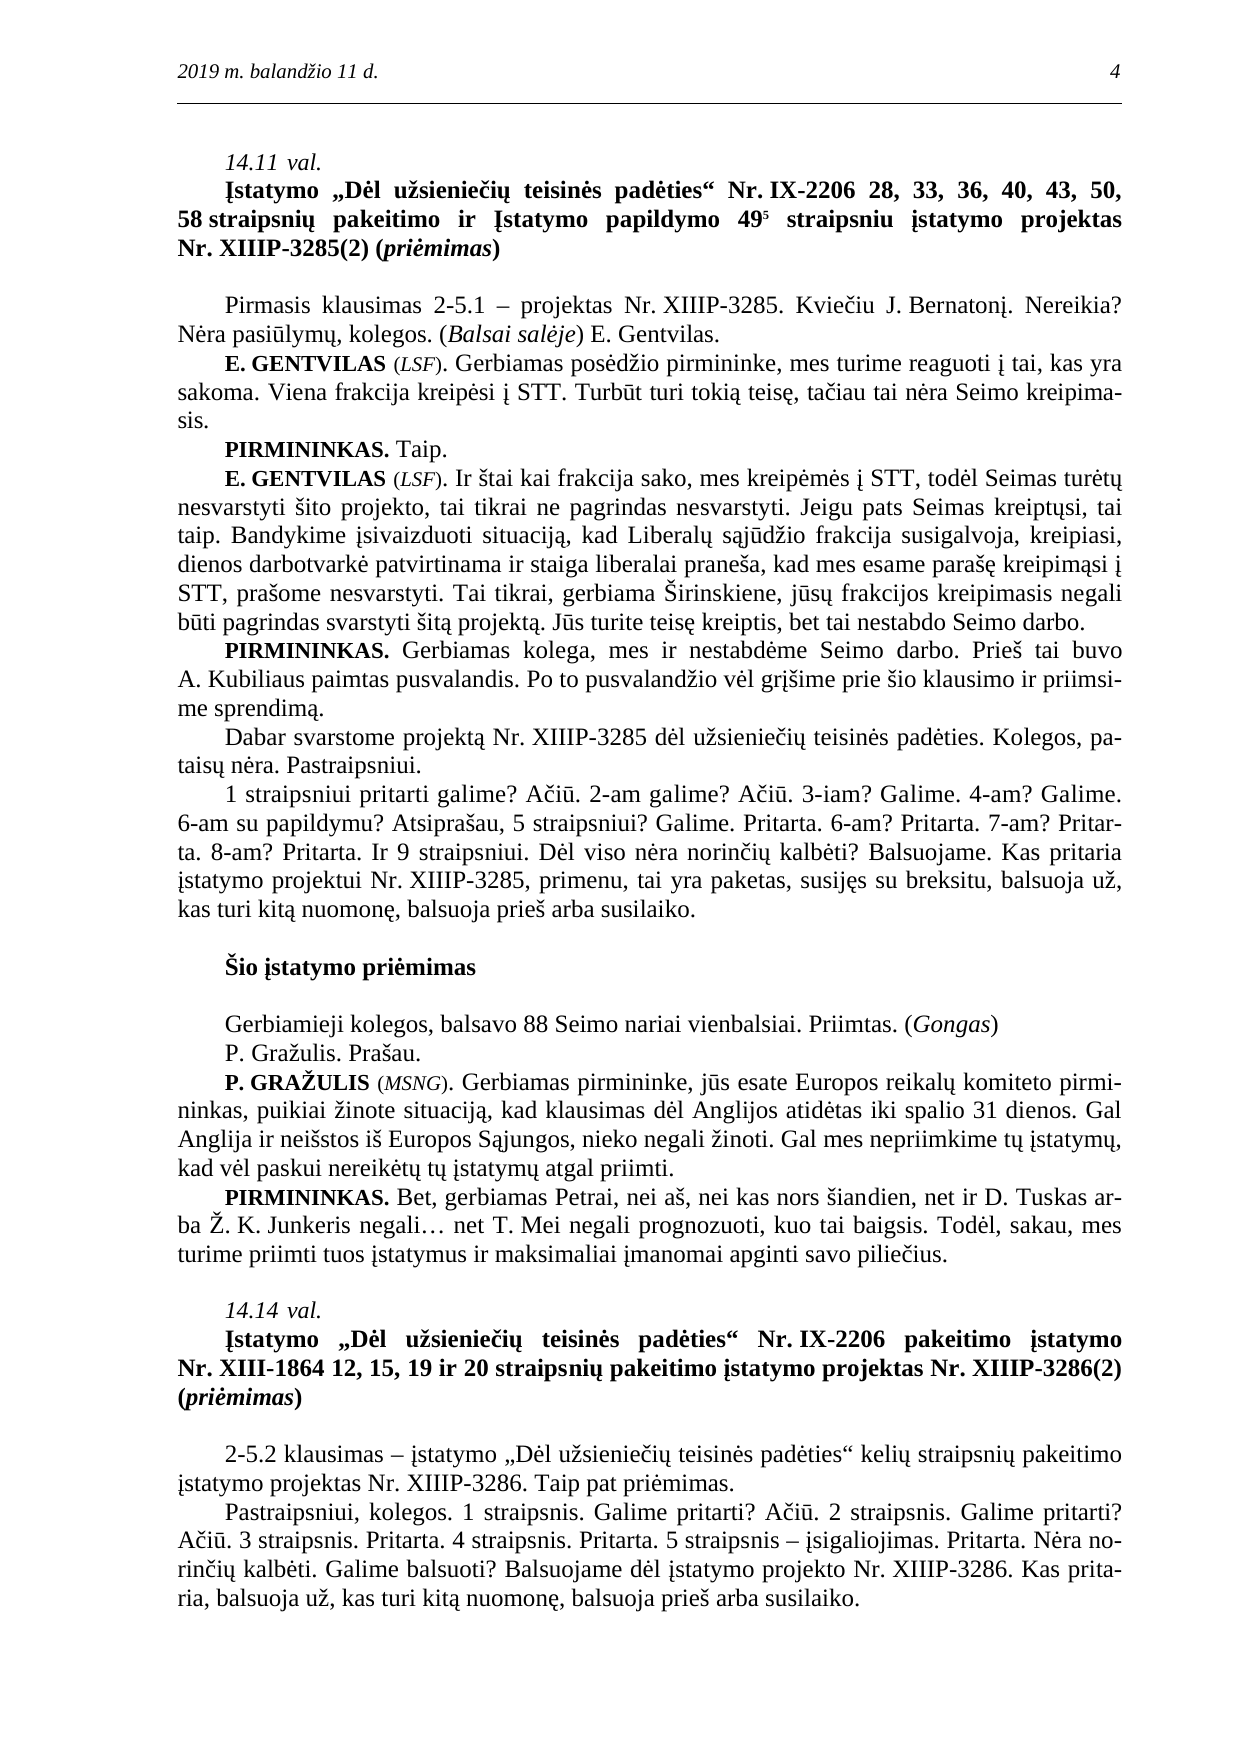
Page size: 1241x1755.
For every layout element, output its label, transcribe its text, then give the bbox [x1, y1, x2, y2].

text PIRMININKAS. Bet, ger­bia­mas Pet­rai, nei aš, nei kas nors šian­dien, net ir D. Tus­kas ar­ba Ž. K. Jun­ke­ris ne­ga­li… net T. Mei ne­ga­li prog­no­zuo­ti, kuo tai baig­sis. To­dėl, sa­kau, mes tu­ri­me pri­im­ti tuos įsta­ty­mus ir mak­si­ma­liai įma­no­mai ap­gin­ti sa­vo pi­lie­čius. [177, 1182, 1122, 1268]
text E. GENTVILAS (LSF). Ger­bia­mas po­sė­džio pir­mi­nin­ke, mes tu­ri­me re­a­guo­ti į tai, kas yra sa­ko­ma. Vie­na frak­ci­ja krei­pė­si į STT. Tur­būt tu­ri to­kią tei­sę, ta­čiau tai nė­ra Sei­mo krei­pi­ma­sis. [177, 348, 1122, 434]
text Įsta­ty­mo „Dėl už­sie­nie­čių tei­si­nės pa­dė­ties“ Nr. IX-2206 28, 33, 36, 40, 43, 50, 58 straips­nių pa­kei­ti­mo ir Įsta­ty­mo pa­pil­dy­mo 495 straips­niu įsta­ty­mo pro­jek­tas Nr. XIIIP-3285(2) (pri­ėmi­mas) [177, 175, 1122, 262]
text 1 straips­niui pri­tar­ti ga­li­me? Ačiū. 2-am ga­li­me? Ačiū. 3-iam? Ga­li­me. 4-am? Ga­li­me. 6-am su pa­pil­dy­mu? At­si­pra­šau, 5 straips­niui? Ga­li­me. Pri­tar­ta. 6-am? Pri­tar­ta. 7-am? Pri­tar­ta. 8-am? Pri­tar­ta. Ir 9 straips­niui. Dėl vi­so nė­ra no­rin­čių kal­bė­ti? Bal­suo­ja­me. Kas pri­ta­ria įsta­ty­mo pro­jek­tui Nr. XIIIP-3285, pri­me­nu, tai yra pa­ke­tas, su­si­jęs su brek­si­tu, bal­suo­ja už, kas tu­ri ki­tą nuo­mo­nę, bal­suo­ja prieš ar­ba su­si­lai­ko. [177, 779, 1122, 923]
text Įsta­ty­mo „Dėl už­sie­nie­čių tei­si­nės pa­dė­ties“ Nr. IX-2206 pa­kei­ti­mo įsta­ty­mo Nr. XIII-1864 12, 15, 19 ir 20 straips­nių pa­kei­ti­mo įsta­ty­mo pro­jek­tas Nr. XIIIP-3286(2) (pri­ėmi­mas) [177, 1324, 1122, 1410]
text P. GRAŽULIS (MSNG). Ger­bia­mas pir­mi­nin­ke, jūs esa­te Eu­ro­pos rei­ka­lų ko­mi­te­to pir­mi­nin­kas, pui­kiai ži­no­te si­tu­a­ci­ją, kad klau­si­mas dėl An­gli­jos ati­dė­tas iki spa­lio 31 die­nos. Gal An­gli­ja ir ne­iš­stos iš Eu­ro­pos Są­jun­gos, nie­ko ne­ga­li ži­no­ti. Gal mes ne­pri­im­ki­me tų įsta­ty­mų, kad vėl pas­kui ne­rei­kė­tų tų įsta­ty­mų at­gal pri­im­ti. [177, 1067, 1122, 1182]
text 2-5.2 klau­si­mas – įsta­ty­mo „Dėl už­sie­nie­čių tei­si­nės pa­dė­ties“ ke­lių straips­nių pa­kei­ti­mo įsta­ty­mo pro­jek­tas Nr. XIIIP-3286. Taip pat pri­ėmi­mas. [177, 1439, 1122, 1497]
text 14.14 val. [224, 1297, 1122, 1324]
text Pir­ma­sis klau­si­mas 2-5.1 – pro­jek­tas Nr. XIIIP-3285. Kvie­čiu J. Ber­na­to­nį. Ne­rei­kia? Nė­ra pa­siū­ly­mų, ko­le­gos. (Bal­sai sa­lė­je) E. Gent­vi­las. [177, 290, 1122, 348]
text E. GENTVILAS (LSF). Ir štai kai frak­ci­ja sa­ko, mes krei­pė­mės į STT, to­dėl Sei­mas tu­rė­tų ne­svars­ty­ti ši­to pro­jek­to, tai tik­rai ne pa­grin­das ne­svars­ty­ti. Jei­gu pats Sei­mas kreip­tų­si, tai taip. Ban­dy­ki­me įsi­vaiz­duo­ti si­tu­a­ci­ją, kad Li­be­ra­lų są­jū­džio frak­ci­ja su­si­gal­vo­ja, krei­pia­si, die­nos dar­bo­tvarkė pa­tvir­ti­na­ma ir stai­ga li­be­ra­lai pra­ne­ša, kad mes esa­me pa­ra­šę krei­pi­mą­si į STT, pra­šo­me ne­svars­ty­ti. Tai tik­rai, ger­bia­ma Ši­rins­kie­ne, jū­sų frak­ci­jos krei­pi­ma­sis ne­ga­li bū­ti pa­grin­das svars­ty­ti ši­tą pro­jek­tą. Jūs tu­ri­te tei­sę kreip­tis, bet tai ne­stab­do Sei­mo dar­bo. [177, 463, 1122, 635]
text 14.11 val. [224, 148, 1122, 175]
text Šio įsta­ty­mo pri­ėmi­mas [177, 952, 1122, 980]
text Ger­bia­mie­ji ko­le­gos, bal­sa­vo 88 Sei­mo na­riai vien­bal­siai. Pri­im­tas. (Gon­gas) [177, 1009, 1122, 1038]
text P. Gra­žu­lis. Pra­šau. [177, 1038, 1122, 1067]
text Pa­straips­niui, ko­le­gos. 1 straips­nis. Ga­li­me pri­tar­ti? Ačiū. 2 straips­nis. Ga­li­me pri­tar­ti? Ačiū. 3 straips­nis. Pri­tar­ta. 4 straips­nis. Pri­tar­ta. 5 straips­nis – įsi­ga­lio­ji­mas. Pri­tar­ta. Nė­ra no­rin­čių kal­bė­ti. Ga­li­me bal­suo­ti? Bal­suo­ja­me dėl įsta­ty­mo pro­jek­to Nr. XIIIP-3286. Kas pri­ta­ria, bal­suo­ja už, kas tu­ri ki­tą nuo­mo­nę, bal­suo­ja prieš ar­ba su­si­lai­ko. [177, 1497, 1122, 1612]
text PIRMININKAS. Ger­bia­mas ko­le­ga, mes ir ne­stab­dė­me Sei­mo dar­bo. Prieš tai bu­vo A. Ku­bi­liaus pa­im­tas pus­va­lan­dis. Po to pus­va­lan­džio vėl grį­ši­me prie šio klau­si­mo ir pri­im­si­me spren­di­mą. [177, 635, 1122, 722]
text PIRMININKAS. Taip. [177, 434, 1122, 463]
text Da­bar svars­to­me pro­jek­tą Nr. XIIIP-3285 dėl už­sie­nie­čių tei­si­nės pa­dė­ties. Ko­le­gos, pa­tai­sų nė­ra. Pa­straips­niui. [177, 722, 1122, 779]
